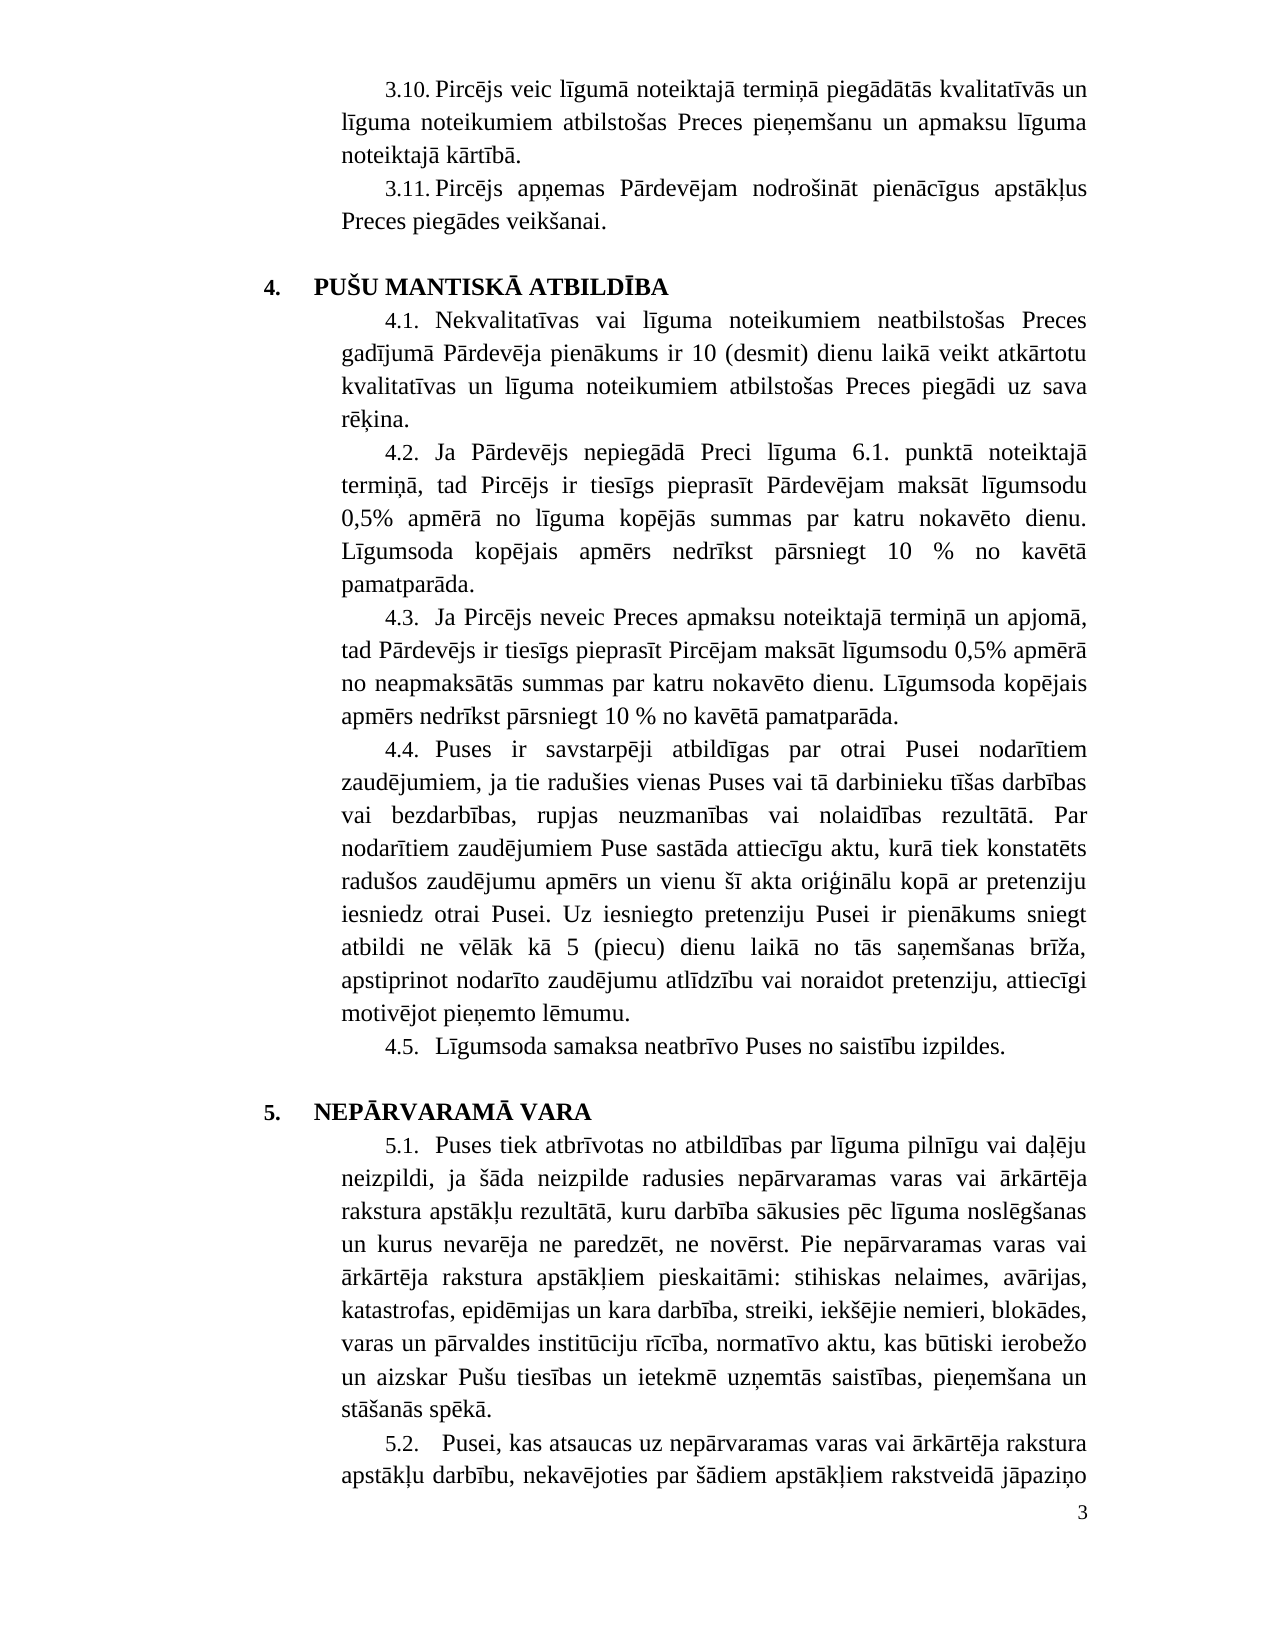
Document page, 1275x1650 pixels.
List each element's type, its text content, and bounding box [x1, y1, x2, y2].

list Nekvalitatīvas vai līguma noteikumiem neatbilstošas Preces gadījumā Pārdevēja pienākums ir 10 (desmit) dienu laikā veikt atkārtotu kvalitatīvas un līguma noteikumiem atbilstošas Preces piegādi uz sava rēķina. [291, 305, 1087, 433]
list Pircējs veic līgumā noteiktajā termiņā piegādātās kvalitatīvās un līguma noteikumiem atbilstošas Preces pieņemšanu un apmaksu līguma noteiktajā kārtībā. [291, 74, 1087, 168]
list NEPĀRVARAMĀ VARA [263, 1097, 1087, 1126]
list Puses tiek atbrīvotas no atbildības par līguma pilnīgu vai daļēju neizpildi, ja šāda neizpilde radusies nepārvaramas varas vai ārkārtēja rakstura apstākļu rezultātā, kuru darbība sākusies pēc līguma noslēgšanas un kurus nevarēja ne paredzēt, ne novērst. Pie nepārvaramas varas vai ārkārtēja rakstura apstākļiem pieskaitāmi: stihiskas nelaimes, avārijas, katastrofas, epidēmijas un kara darbība, streiki, iekšējie nemieri, blokādes, varas un pārvaldes institūciju rīcība, normatīvo aktu, kas būtiski ierobežo un aizskar Pušu tiesības un ietekmē uzņemtās saistības, pieņemšana un stāšanās spēkā. [291, 1130, 1087, 1423]
list Pircējs apņemas Pārdevējam nodrošināt pienācīgus apstākļus Preces piegādes veikšanai. [291, 173, 1087, 234]
list Līgumsoda samaksa neatbrīvo Puses no saistību izpildes. [291, 1031, 1087, 1060]
list Puses ir savstarpēji atbildīgas par otrai Pusei nodarītiem zaudējumiem, ja tie radušies vienas Puses vai tā darbinieku tīšas darbības vai bezdarbības, rupjas neuzmanības vai nolaidības rezultātā. Par nodarītiem zaudējumiem Puse sastāda attiecīgu aktu, kurā tiek konstatēts radušos zaudējumu apmērs un vienu šī akta oriģinālu kopā ar pretenziju iesniedz otrai Pusei. Uz iesniegto pretenziju Pusei ir pienākums sniegt atbildi ne vēlāk kā 5 (piecu) dienu laikā no tās saņemšanas brīža, apstiprinot nodarīto zaudējumu atlīdzību vai noraidot pretenziju, attiecīgi motivējot pieņemto lēmumu. [291, 734, 1087, 1027]
list Ja Pārdevējs nepiegādā Preci līguma 6.1. punktā noteiktajā termiņā, tad Pircējs ir tiesīgs pieprasīt Pārdevējam maksāt līgumsodu 0,5% apmērā no līguma kopējās summas par katru nokavēto dienu. Līgumsoda kopējais apmērs nedrīkst pārsniegt 10 % no kavētā pamatparāda. [291, 437, 1087, 598]
list Ja Pircējs neveic Preces apmaksu noteiktajā termiņā un apjomā, tad Pārdevējs ir tiesīgs pieprasīt Pircējam maksāt līgumsodu 0,5% apmērā no neapmaksātās summas par katru nokavēto dienu. Līgumsoda kopējais apmērs nedrīkst pārsniegt 10 % no kavētā pamatparāda. [291, 602, 1087, 730]
list Pusei, kas atsaucas uz nepārvaramas varas vai ārkārtēja rakstura apstākļu darbību, nekavējoties par šādiem apstākļiem rakstveidā jāpaziņo [291, 1428, 1087, 1489]
list PUŠU MANTISKĀ ATBILDĪBA [263, 272, 1087, 301]
